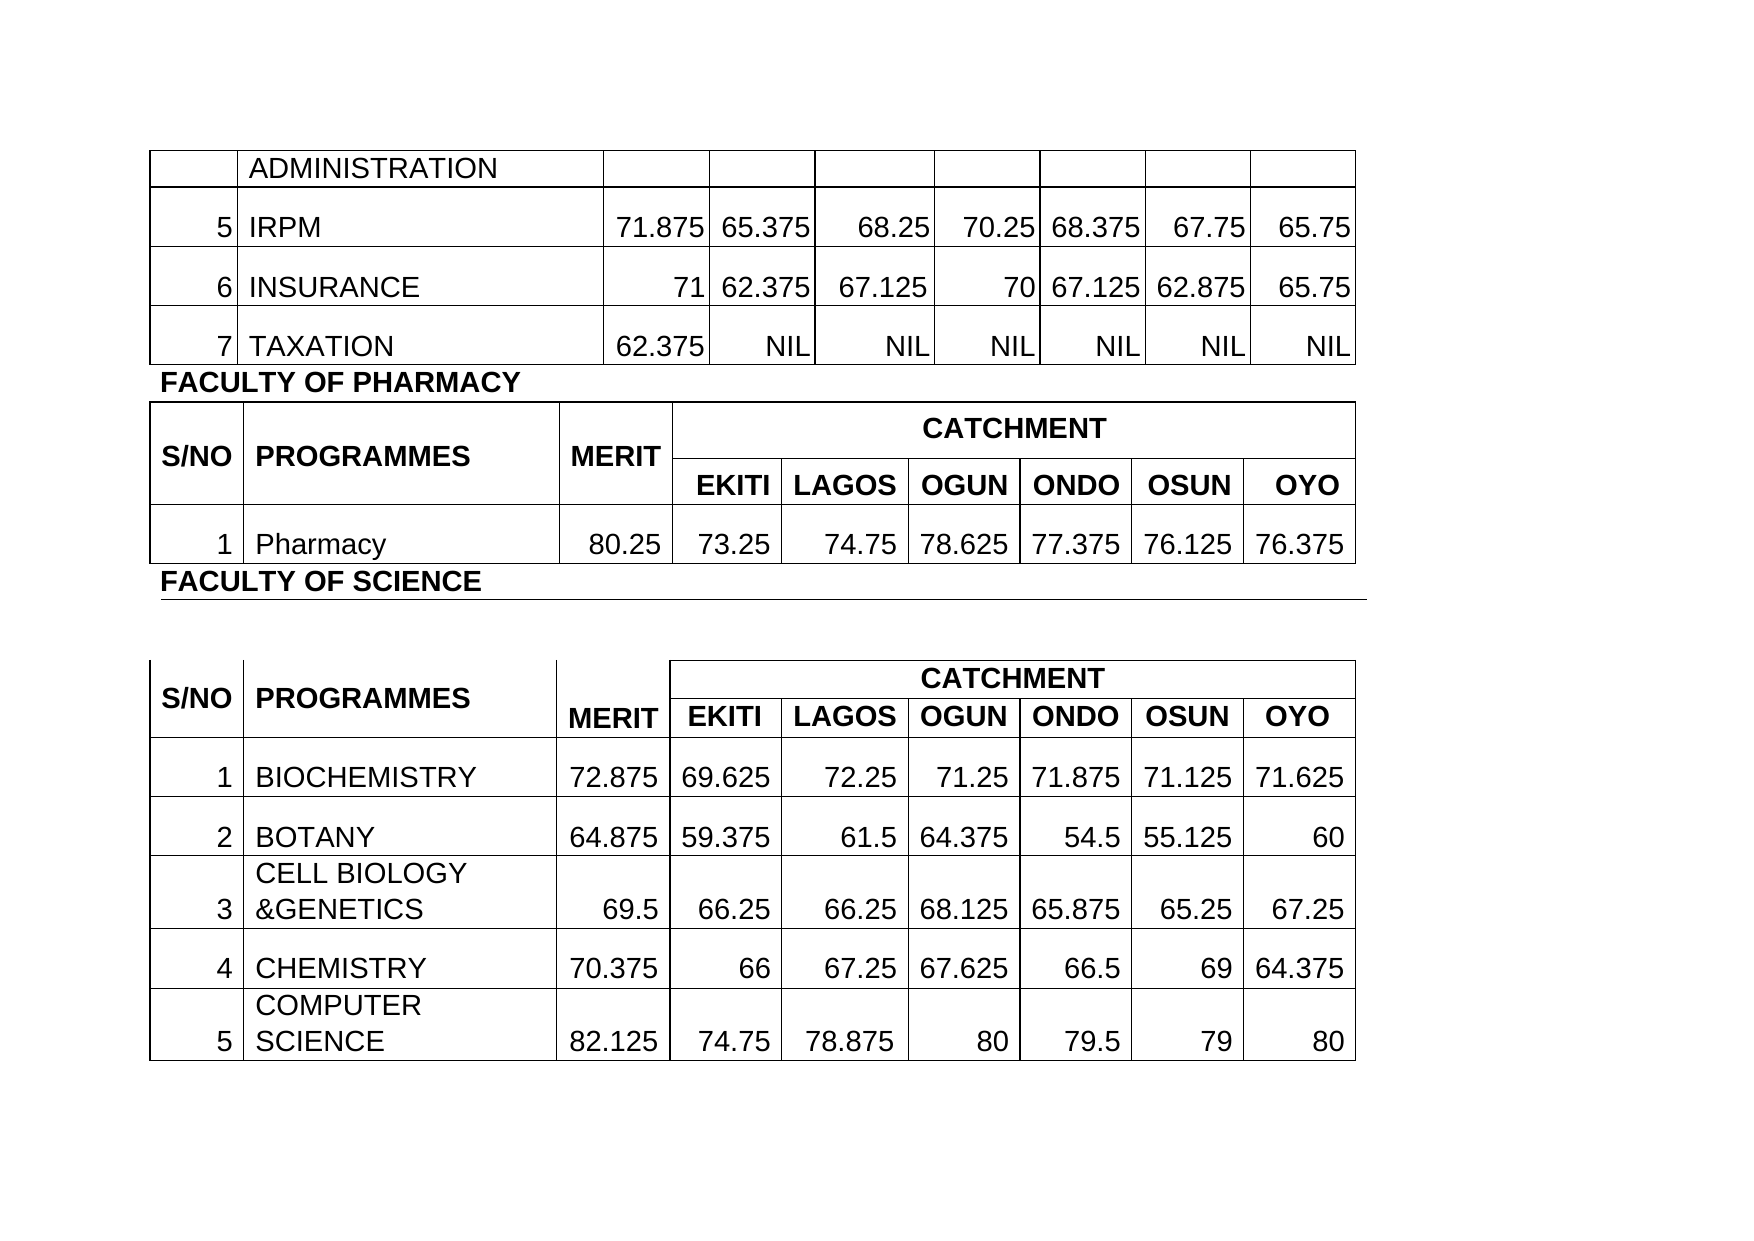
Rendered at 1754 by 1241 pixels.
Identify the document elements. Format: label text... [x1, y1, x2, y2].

table_header PROGRAMMES [244, 403, 559, 503]
table_cell 1 [151, 738, 243, 796]
table_cell 64.375 [1244, 929, 1355, 987]
table_cell 71.625 [1244, 738, 1355, 796]
table_cell 71.25 [909, 738, 1019, 796]
table_cell 62.375 [710, 247, 814, 305]
table_cell 67.25 [1244, 856, 1355, 928]
table_cell Pharmacy [244, 505, 559, 563]
table_cell 5 [151, 989, 243, 1060]
table_cell LAGOS [782, 699, 908, 737]
table_cell [935, 151, 1039, 186]
table_cell EKITI [671, 699, 781, 737]
table_cell 61.5 [782, 797, 908, 855]
table_cell TAXATION [238, 306, 603, 364]
table_cell 64.375 [909, 797, 1019, 855]
table_header [673, 403, 782, 458]
table_cell 69.5 [557, 856, 669, 928]
table_cell 78.625 [909, 505, 1019, 563]
table_cell OYO [1244, 699, 1355, 737]
table_cell 78.875 [782, 989, 908, 1060]
table_cell 68.125 [909, 856, 1019, 928]
table_cell 65.25 [1132, 856, 1243, 928]
table_cell 74.75 [782, 505, 908, 563]
table_cell 67.625 [909, 929, 1019, 987]
table_cell 70.25 [935, 188, 1039, 246]
table_cell 67.125 [816, 247, 934, 305]
table_cell 5 [151, 188, 237, 246]
table_cell OGUN [909, 699, 1019, 737]
table_cell 59.375 [671, 797, 781, 855]
table_cell 66.5 [1021, 929, 1131, 987]
table_cell [1146, 151, 1250, 186]
table_header [782, 403, 908, 458]
table_header [1244, 403, 1355, 458]
table_cell COMPUTER SCIENCE [244, 989, 556, 1060]
table_cell 80 [1244, 989, 1355, 1060]
table_cell NIL [1251, 306, 1355, 364]
table_cell 76.125 [1132, 505, 1243, 563]
table_cell [604, 151, 709, 186]
table_cell 71.125 [1132, 738, 1243, 796]
text FACULTY OF PHARMACY [160, 365, 1016, 399]
table_header CATCHMENT [908, 403, 1132, 458]
table_cell CHEMISTRY [244, 929, 556, 987]
table_cell 65.75 [1251, 188, 1355, 246]
table_cell 65.375 [710, 188, 814, 246]
table_cell 62.875 [1146, 247, 1250, 305]
table_cell [816, 151, 934, 186]
text FACULTY OF SCIENCE [160, 564, 1016, 597]
table_cell 66 [671, 929, 781, 987]
table_cell NIL [710, 306, 814, 364]
table_cell 4 [151, 929, 243, 987]
table_header S/NO [151, 660, 243, 737]
table_cell 72.875 [557, 738, 669, 796]
table_header MERIT [557, 660, 669, 737]
table_cell 66.25 [671, 856, 781, 928]
table_cell 71 [604, 247, 709, 305]
table_cell 62.375 [604, 306, 709, 364]
table_cell IRPM [238, 188, 603, 246]
table_cell OYO [1244, 459, 1355, 503]
table_cell 2 [151, 797, 243, 855]
table_header CATCHMENT [671, 661, 1355, 698]
table_cell 71.875 [1021, 738, 1131, 796]
table_cell 54.5 [1021, 797, 1131, 855]
table_header MERIT [560, 403, 672, 503]
table_cell [151, 151, 237, 186]
table_cell NIL [1041, 306, 1145, 364]
table_cell 72.25 [782, 738, 908, 796]
table_cell [710, 151, 814, 186]
table_cell [1041, 151, 1145, 186]
table_cell 6 [151, 247, 237, 305]
table_header S/NO [151, 403, 243, 503]
table_cell 70 [935, 247, 1039, 305]
table_cell 64.875 [557, 797, 669, 855]
table_cell 67.125 [1041, 247, 1145, 305]
table_cell NIL [935, 306, 1039, 364]
table_cell ONDO [1021, 459, 1131, 503]
table_cell 68.375 [1041, 188, 1145, 246]
table_cell 82.125 [557, 989, 669, 1060]
table_cell 69.625 [671, 738, 781, 796]
table_cell 76.375 [1244, 505, 1355, 563]
table_cell 55.125 [1132, 797, 1243, 855]
table_header [1132, 403, 1244, 458]
table_cell 73.25 [673, 505, 781, 563]
table_cell INSURANCE [238, 247, 603, 305]
table_cell 67.25 [782, 929, 908, 987]
table_cell 77.375 [1021, 505, 1131, 563]
table_cell 65.875 [1021, 856, 1131, 928]
table_cell 68.25 [816, 188, 934, 246]
table_cell 80 [909, 989, 1019, 1060]
table_cell OSUN [1132, 459, 1243, 503]
table_cell 66.25 [782, 856, 908, 928]
table_cell 79 [1132, 989, 1243, 1060]
table_cell OGUN [909, 459, 1019, 503]
table_cell 69 [1132, 929, 1243, 987]
table_cell [1251, 151, 1355, 186]
table_cell EKITI [673, 459, 781, 503]
table_cell ONDO [1021, 699, 1131, 737]
table_header PROGRAMMES [244, 660, 556, 737]
table_cell 80.25 [560, 505, 672, 563]
table_cell 67.75 [1146, 188, 1250, 246]
table_cell BOTANY [244, 797, 556, 855]
table_cell CELL BIOLOGY &GENETICS [244, 856, 556, 928]
table_cell 70.375 [557, 929, 669, 987]
table_cell 65.75 [1251, 247, 1355, 305]
table_cell 7 [151, 306, 237, 364]
table_cell NIL [1146, 306, 1250, 364]
table_cell 3 [151, 856, 243, 928]
table_cell ADMINISTRATION [238, 151, 603, 186]
table_cell LAGOS [782, 459, 908, 503]
table_cell 1 [151, 505, 243, 563]
table_cell 74.75 [671, 989, 781, 1060]
table_cell OSUN [1132, 699, 1243, 737]
table_cell 79.5 [1021, 989, 1131, 1060]
table_cell 60 [1244, 797, 1355, 855]
table_cell BIOCHEMISTRY [244, 738, 556, 796]
table_cell 71.875 [604, 188, 709, 246]
table_cell NIL [816, 306, 934, 364]
